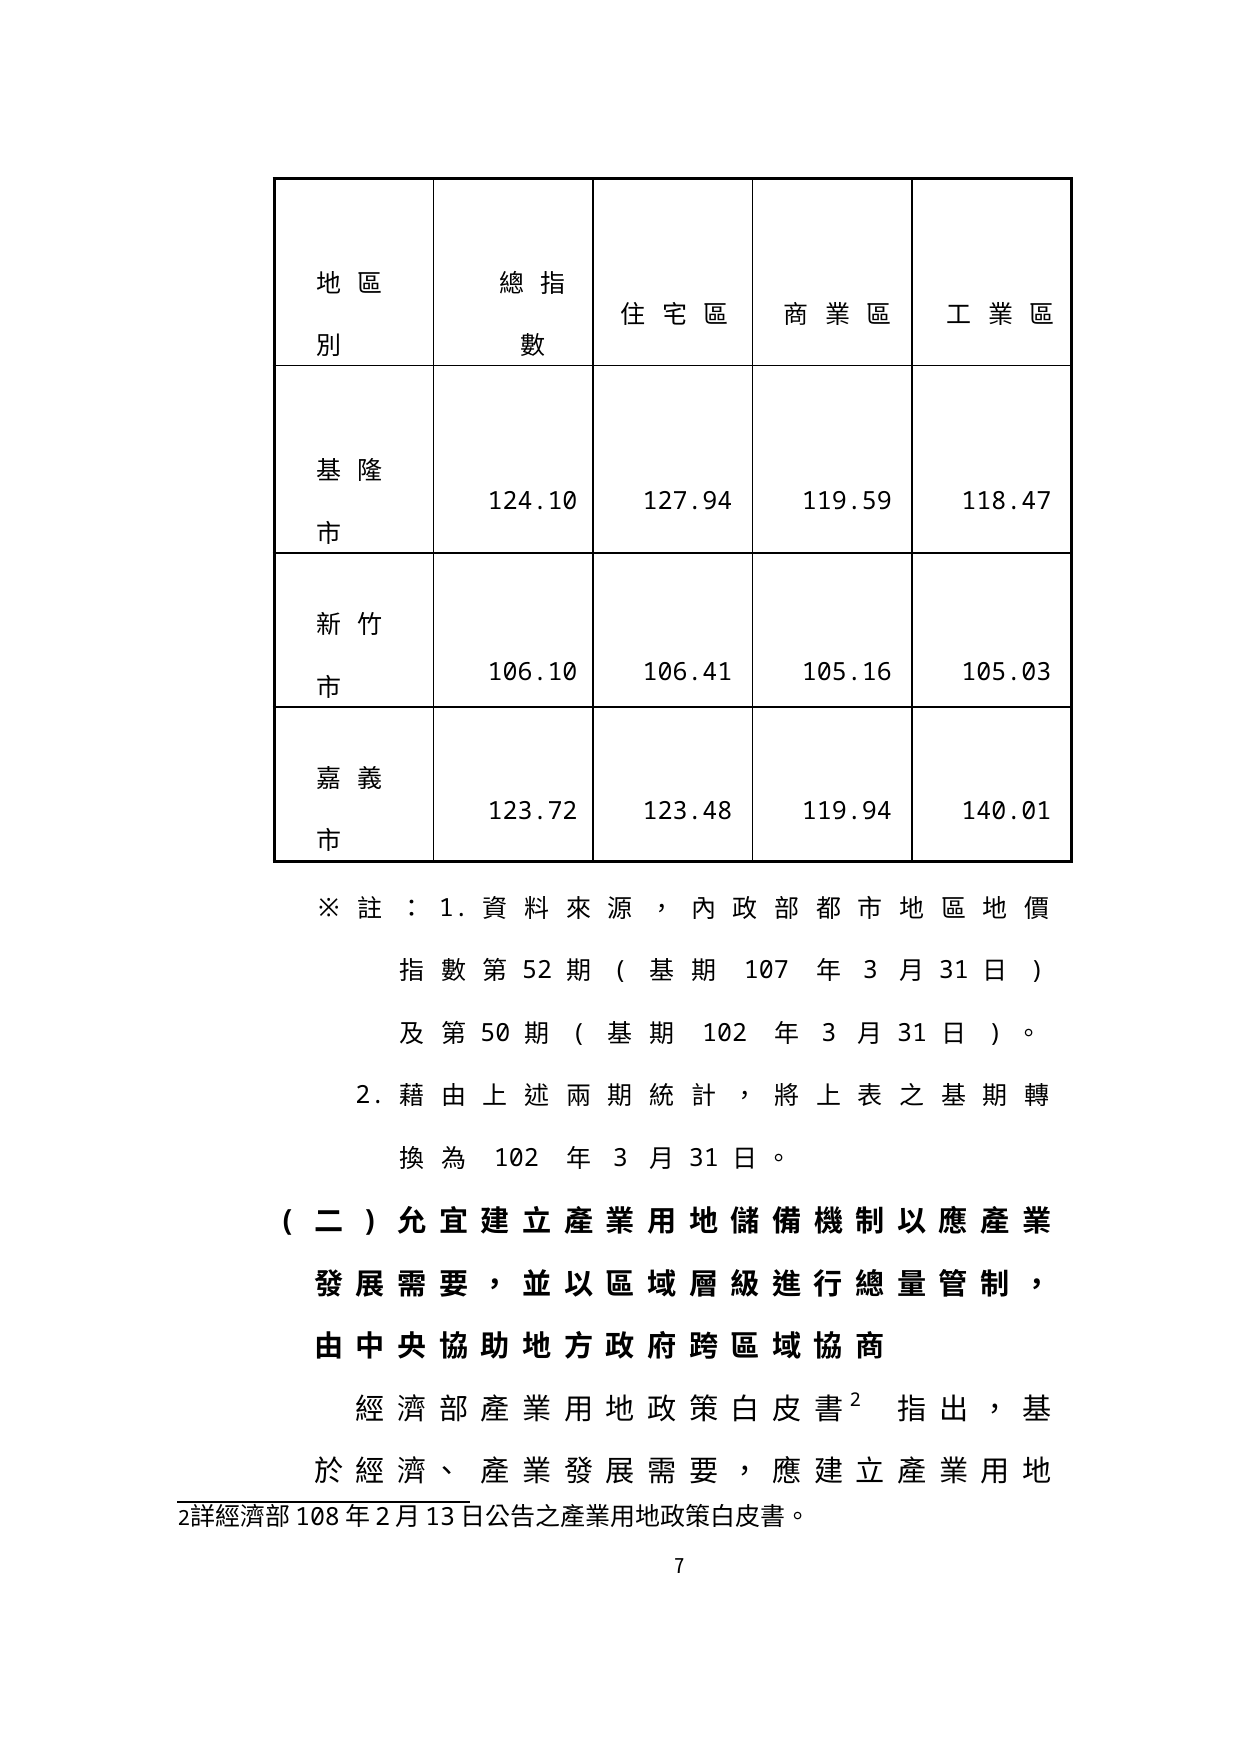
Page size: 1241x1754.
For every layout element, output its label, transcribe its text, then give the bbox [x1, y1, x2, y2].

text ※註：1.資料來源，內政部都市地區地價指數第52期(基期107年3月31日)及第50期(基期102年3月31日)。 [270, 865, 1058, 1052]
table_cell 基隆市 [276, 366, 433, 552]
text 詳經濟部108年2月13日公告之產業用地政策白皮書。 [177, 1502, 1063, 1532]
table_header 住宅區 [594, 180, 752, 365]
table_cell 127.94 [594, 366, 752, 552]
table_cell 嘉義市 [276, 708, 433, 860]
table_cell 123.48 [594, 708, 752, 860]
table_cell 118.47 [913, 366, 1070, 552]
table_cell 106.10 [434, 554, 592, 706]
text (二)允宜建立產業用地儲備機制以應產業發展需要，並以區域層級進行總量管制，由中央協助地方政府跨區域協商 [242, 1177, 1058, 1365]
table_cell 106.41 [594, 554, 752, 706]
table_header 商業區 [753, 180, 911, 365]
text 2.藉由上述兩期統計，將上表之基期轉換為102年3月31日。 [342, 1052, 1058, 1177]
table_header 總指數 [434, 180, 592, 365]
table_cell 105.03 [913, 554, 1070, 706]
table_cell 119.59 [753, 366, 911, 552]
table_cell 123.72 [434, 708, 592, 860]
table_cell 140.01 [913, 708, 1070, 860]
table_cell 119.94 [753, 708, 911, 860]
table_header 地區別 [276, 180, 433, 365]
table_cell 105.16 [753, 554, 911, 706]
table_header 工業區 [913, 180, 1070, 365]
text 經濟部產業用地政策白皮書指出，基於經濟、產業發展需要，應建立產業用地 [271, 1365, 1058, 1490]
table_cell 124.10 [434, 366, 592, 552]
table_cell 新竹市 [276, 554, 433, 706]
